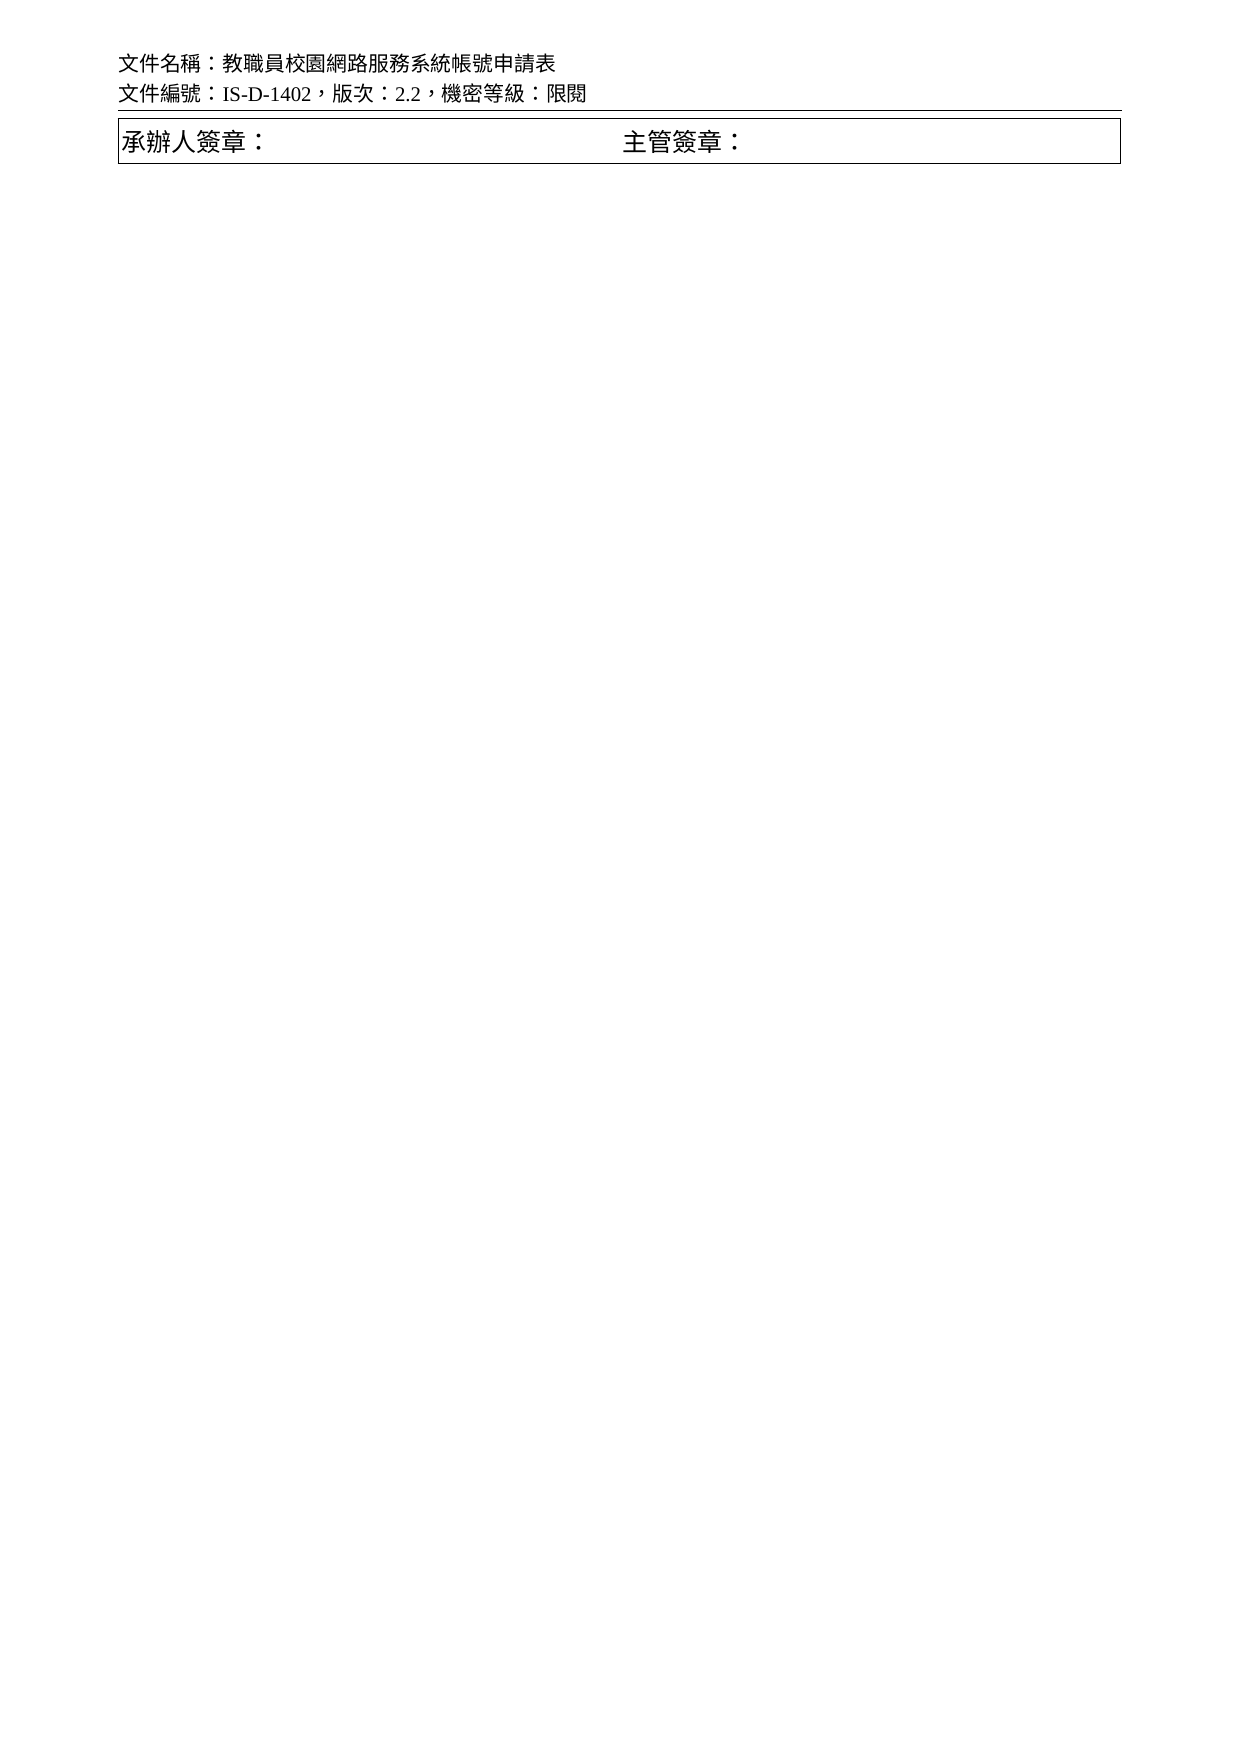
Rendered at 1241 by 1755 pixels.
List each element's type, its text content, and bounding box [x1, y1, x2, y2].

table_cell 主管簽章： [619, 119, 1120, 162]
table_cell 承辦人簽章： [119, 119, 619, 162]
